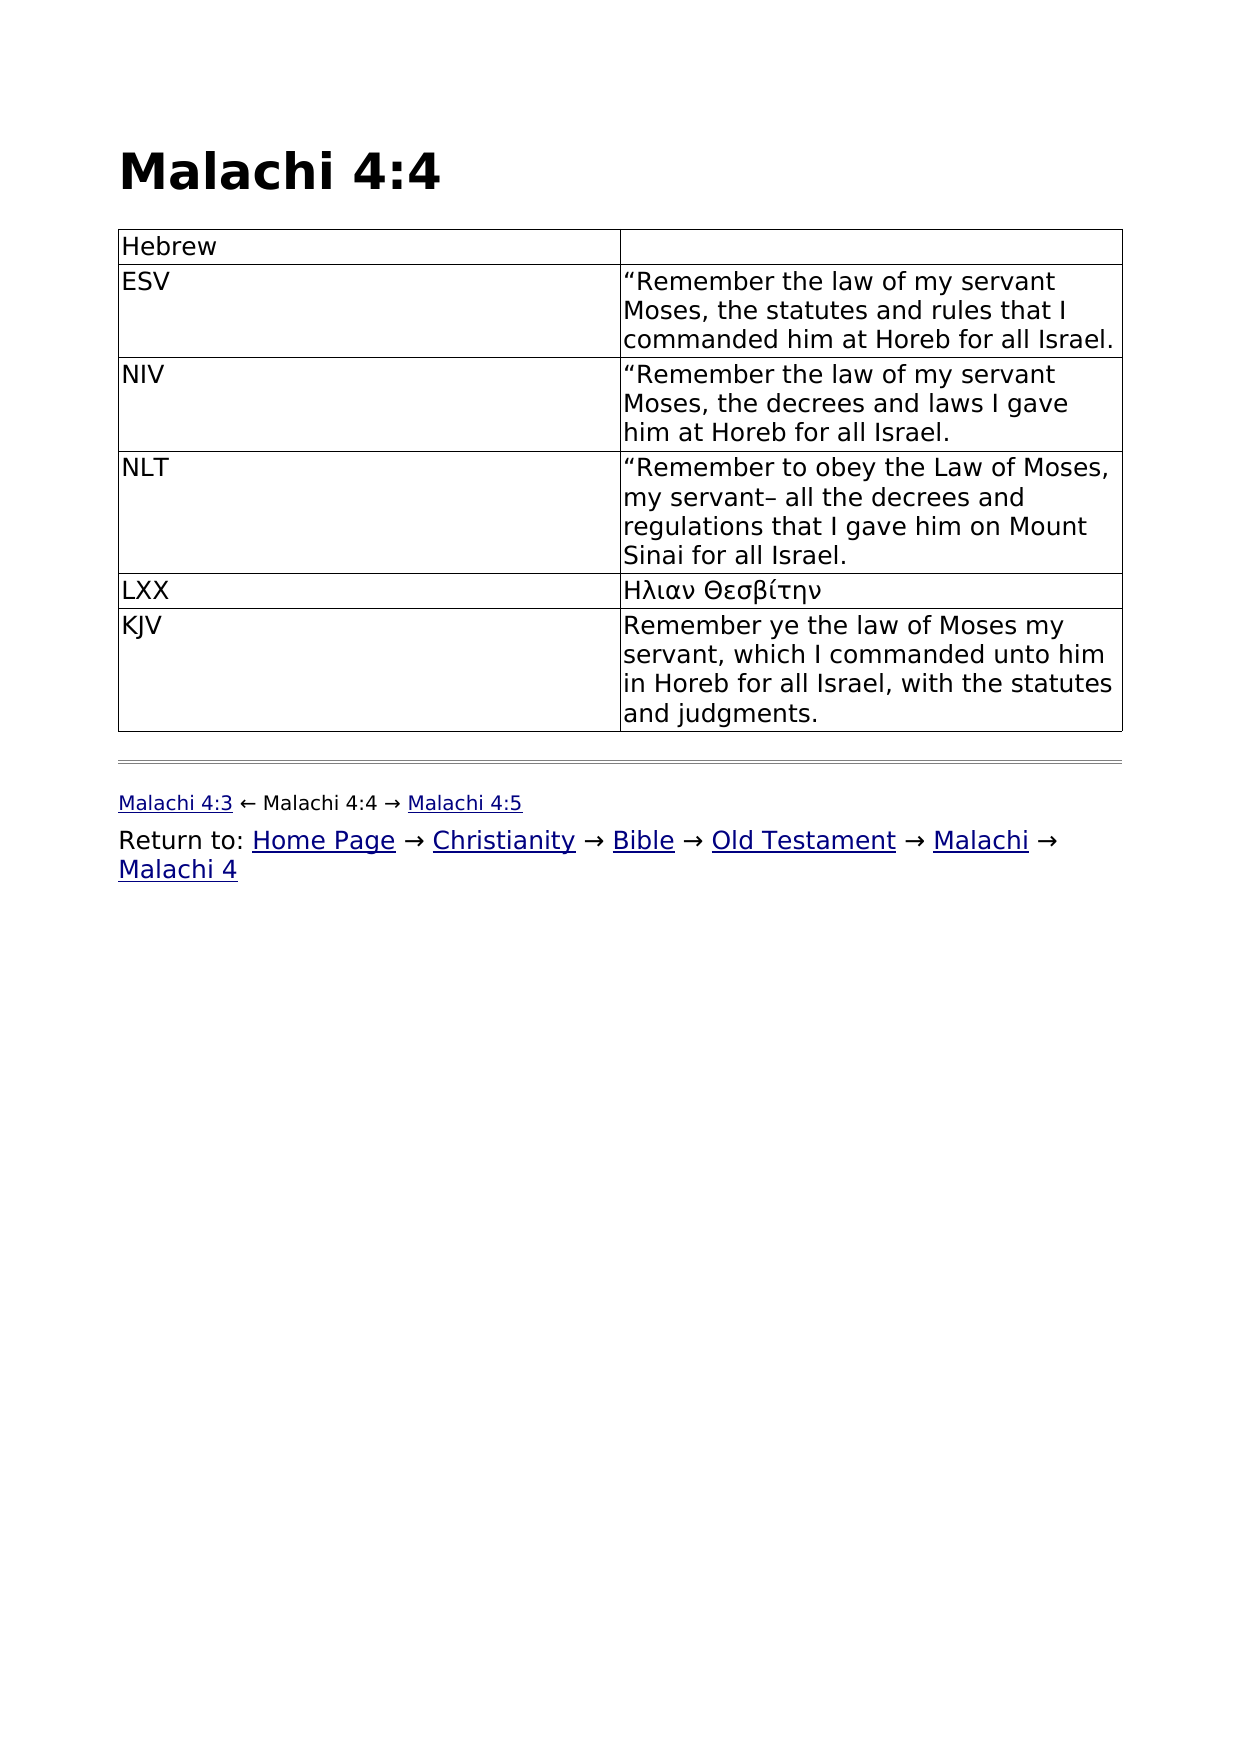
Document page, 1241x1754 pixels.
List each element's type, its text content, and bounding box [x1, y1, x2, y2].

table_cell LXX [119, 574, 620, 608]
table_cell “Remember the law of my servant Moses, the statutes and rules that I commanded him at Horeb for all Israel. [621, 265, 1122, 357]
subtitle Malachi 4:4 [118, 143, 1122, 201]
table_cell “Remember to obey the Law of Moses, my servant– all the decrees and regulations that I gave him on Mount Sinai for all Israel. [621, 452, 1122, 573]
table_cell ESV [119, 265, 620, 357]
table_header Hebrew [119, 230, 620, 264]
table_cell “Remember the law of my servant Moses, the decrees and laws I gave him at Horeb for all Israel. [621, 358, 1122, 451]
table_cell NLT [119, 452, 620, 573]
table_cell Remember ye the law of Moses my servant, which I commanded unto him in Horeb for all Israel, with the statutes and judgments. [621, 609, 1122, 731]
table_cell Ηλιαν Θεσβίτην [621, 574, 1122, 608]
table_cell NIV [119, 358, 620, 451]
text Return to: Home Page → Christianity → Bible → Old Testament → Malachi → Malachi 4 [118, 826, 1122, 884]
text Malachi 4:3 ← Malachi 4:4 → Malachi 4:5 [118, 792, 1122, 826]
table_cell KJV [119, 609, 620, 731]
table_header [621, 230, 1122, 264]
